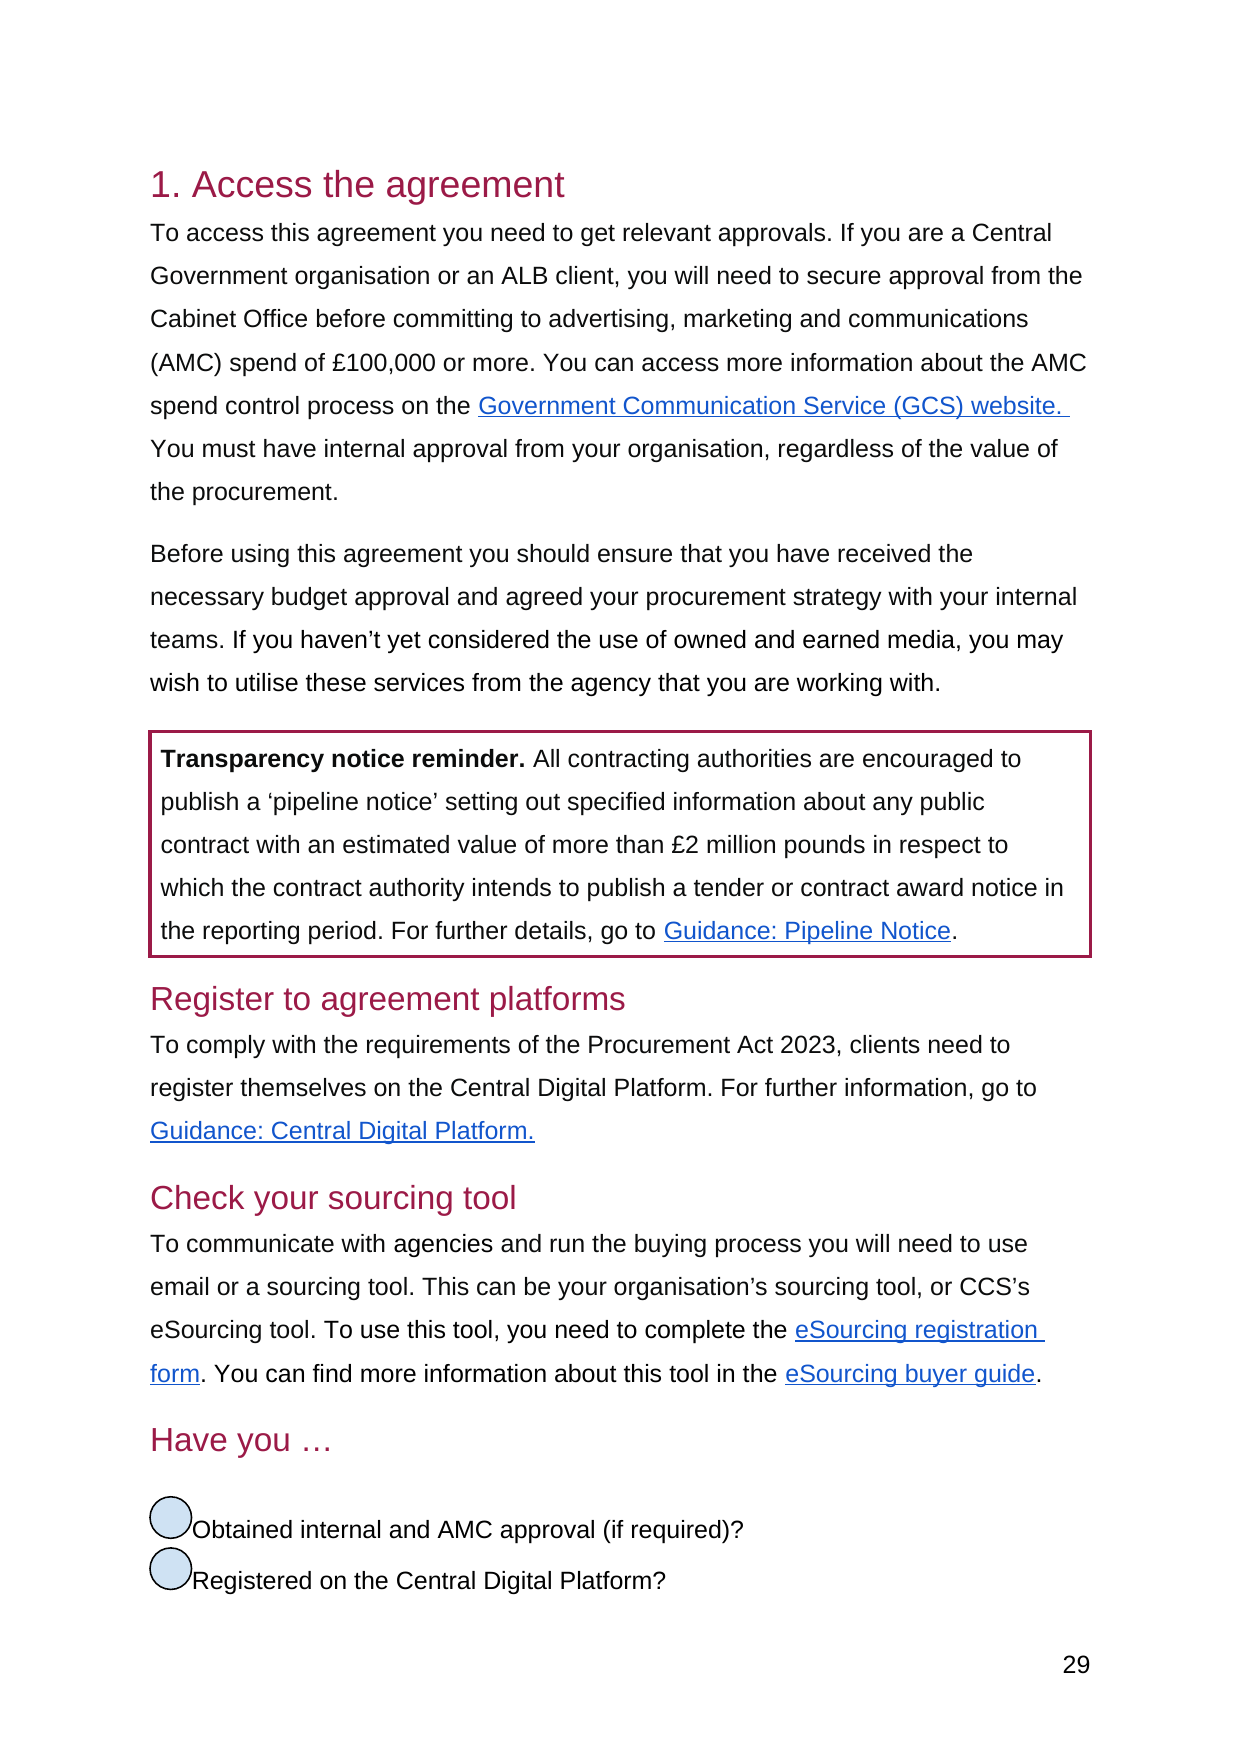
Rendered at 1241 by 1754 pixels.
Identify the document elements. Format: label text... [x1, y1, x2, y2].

text Before using this agreement you should ensure that you have received the necessary budget approval and agreed your procurement strategy with your internal teams. If you haven’t yet considered the use of owned and earned media, you may wish to utilise these services from the agency that you are working with. [150, 539, 1090, 697]
text Obtained internal and AMC approval (if required)? [150, 1497, 1090, 1544]
subtitle Check your sourcing tool [150, 1178, 1090, 1217]
text Registered on the Central Digital Platform? [150, 1548, 1090, 1595]
text To comply with the requirements of the Procurement Act 2023, clients need to register themselves on the Central Digital Platform. For further information, go to Guidance: Central Digital Platform. [150, 1030, 1090, 1145]
text To access this agreement you need to get relevant approvals. If you are a Central Government organisation or an ALB client, you will need to secure approval from the Cabinet Office before committing to advertising, marketing and communications (AMC) spend of £100,000 or more. You can access more information about the AMC spend control process on the Government Communication Service (GCS) website. You must have internal approval from your organisation, regardless of the value of the procurement. [150, 218, 1090, 506]
subtitle Have you … [150, 1420, 1090, 1459]
subtitle 1. Access the agreement [150, 162, 1090, 206]
table_header Transparency notice reminder. All contracting authorities are encouraged to publish a ‘pipeline notice’ setting out specified information about any public contract with an estimated value of more than £2 million pounds in respect to which the contract authority intends to publish a tender or contract award notice in the reporting period. For further details, go to Guidance: Pipeline Notice. [152, 733, 1089, 955]
text To communicate with agencies and run the buying process you will need to use email or a sourcing tool. This can be your organisation’s sourcing tool, or CCS’s eSourcing tool. To use this tool, you need to complete the eSourcing registration form. You can find more information about this tool in the eSourcing buyer guide. [150, 1229, 1090, 1387]
subtitle Register to agreement platforms [150, 979, 1090, 1018]
